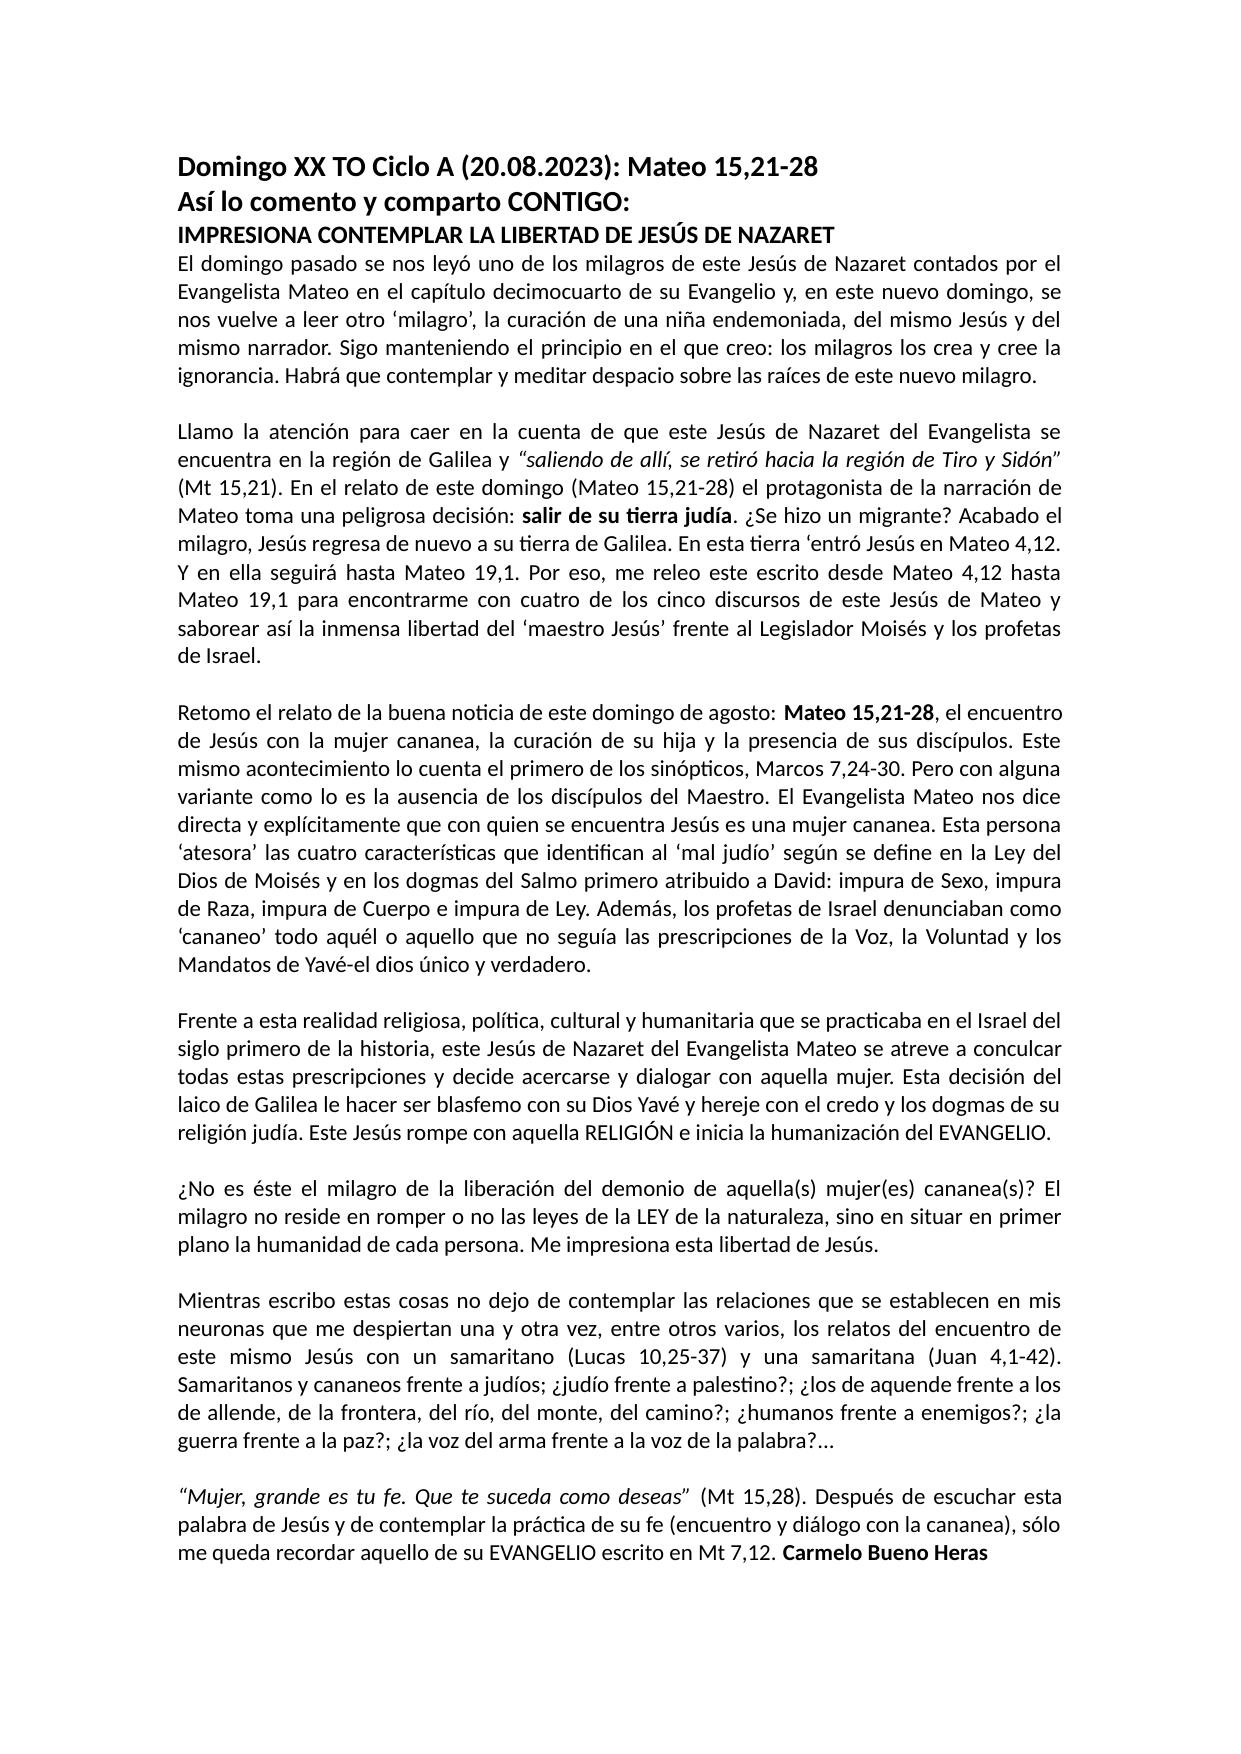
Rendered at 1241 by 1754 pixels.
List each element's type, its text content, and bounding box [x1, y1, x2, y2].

text Frente a esta realidad religiosa, política, cultural y humanitaria que se practicaba en el Israel del siglo primero de la historia, este Jesús de Nazaret del Evangelista Mateo se atreve a conculcar todas estas prescripciones y decide acercarse y dialogar con aquella mujer. Esta decisión del laico de Galilea le hacer ser blasfemo con su Dios Yavé y hereje con el credo y los dogmas de su religión judía. Este Jesús rompe con aquella RELIGIÓN e inicia la humanización del EVANGELIO. [177, 1006, 1063, 1146]
text Retomo el relato de la buena noticia de este domingo de agosto: Mateo 15,21-28, el encuentro de Jesús con la mujer cananea, la curación de su hija y la presencia de sus discípulos. Este mismo acontecimiento lo cuenta el primero de los sinópticos, Marcos 7,24-30. Pero con alguna variante como lo es la ausencia de los discípulos del Maestro. El Evangelista Mateo nos dice directa y explícitamente que con quien se encuentra Jesús es una mujer cananea. Esta persona ‘atesora’ las cuatro características que identifican al ‘mal judío’ según se define en la Ley del Dios de Moisés y en los dogmas del Salmo primero atribuido a David: impura de Sexo, impura de Raza, impura de Cuerpo e impura de Ley. Además, los profetas de Israel denunciaban como ‘cananeo’ todo aquél o aquello que no seguía las prescripciones de la Voz, la Voluntad y los Mandatos de Yavé-el dios único y verdadero. [177, 698, 1063, 978]
text Domingo XX TO Ciclo A (20.08.2023): Mateo 15,21-28 [177, 148, 1063, 183]
text IMPRESIONA CONTEMPLAR LA LIBERTAD DE JESÚS DE NAZARET [177, 219, 1063, 249]
text “Mujer, grande es tu fe. Que te suceda como deseas” (Mt 15,28). Después de escuchar esta palabra de Jesús y de contemplar la práctica de su fe (encuentro y diálogo con la cananea), sólo me queda recordar aquello de su EVANGELIO escrito en Mt 7,12. Carmelo Bueno Heras [177, 1482, 1063, 1566]
text ¿No es éste el milagro de la liberación del demonio de aquella(s) mujer(es) cananea(s)? El milagro no reside en romper o no las leyes de la LEY de la naturaleza, sino en situar en primer plano la humanidad de cada persona. Me impresiona esta libertad de Jesús. [177, 1174, 1063, 1258]
text El domingo pasado se nos leyó uno de los milagros de este Jesús de Nazaret contados por el Evangelista Mateo en el capítulo decimocuarto de su Evangelio y, en este nuevo domingo, se nos vuelve a leer otro ‘milagro’, la curación de una niña endemoniada, del mismo Jesús y del mismo narrador. Sigo manteniendo el principio en el que creo: los milagros los crea y cree la ignorancia. Habrá que contemplar y meditar despacio sobre las raíces de este nuevo milagro. [177, 249, 1063, 389]
text Así lo comento y comparto CONTIGO: [177, 183, 1063, 219]
text Llamo la atención para caer en la cuenta de que este Jesús de Nazaret del Evangelista se encuentra en la región de Galilea y “saliendo de allí, se retiró hacia la región de Tiro y Sidón” (Mt 15,21). En el relato de este domingo (Mateo 15,21-28) el protagonista de la narración de Mateo toma una peligrosa decisión: salir de su tierra judía. ¿Se hizo un migrante? Acabado el milagro, Jesús regresa de nuevo a su tierra de Galilea. En esta tierra ‘entró Jesús en Mateo 4,12. Y en ella seguirá hasta Mateo 19,1. Por eso, me releo este escrito desde Mateo 4,12 hasta Mateo 19,1 para encontrarme con cuatro de los cinco discursos de este Jesús de Mateo y saborear así la inmensa libertad del ‘maestro Jesús’ frente al Legislador Moisés y los profetas de Israel. [177, 417, 1063, 670]
text Mientras escribo estas cosas no dejo de contemplar las relaciones que se establecen en mis neuronas que me despiertan una y otra vez, entre otros varios, los relatos del encuentro de este mismo Jesús con un samaritano (Lucas 10,25-37) y una samaritana (Juan 4,1-42). Samaritanos y cananeos frente a judíos; ¿judío frente a palestino?; ¿los de aquende frente a los de allende, de la frontera, del río, del monte, del camino?; ¿humanos frente a enemigos?; ¿la guerra frente a la paz?; ¿la voz del arma frente a la voz de la palabra?... [177, 1286, 1063, 1454]
